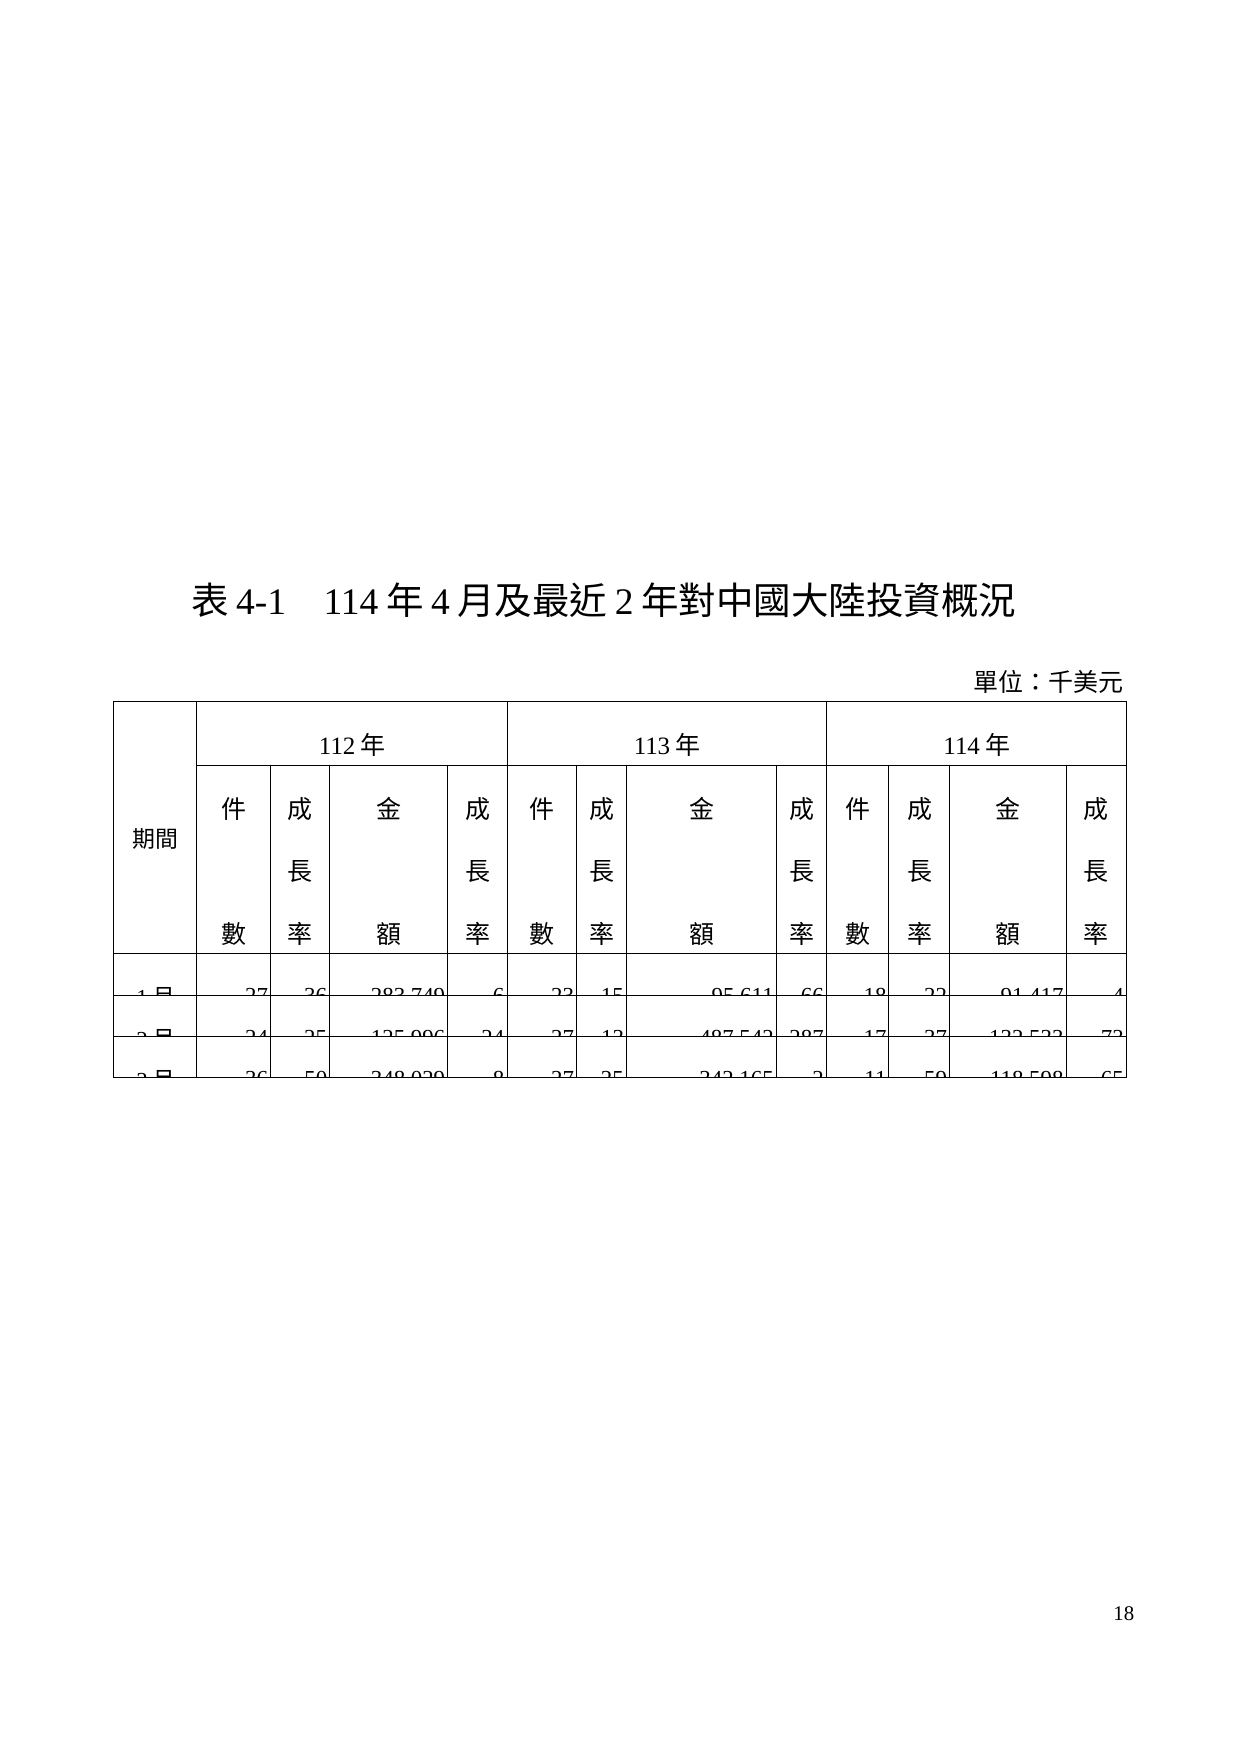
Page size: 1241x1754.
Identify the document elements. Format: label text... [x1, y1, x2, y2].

table_cell -15 [577, 954, 626, 994]
table_cell 期間 [114, 702, 196, 953]
table_cell 283,749 [330, 954, 447, 994]
table_cell 91,417 [950, 954, 1066, 994]
table_cell 487,542 [627, 996, 776, 1036]
table_cell 27 [197, 954, 270, 994]
table_cell 17 [827, 996, 888, 1036]
table_cell 2月 [114, 996, 196, 1036]
table_cell -8 [448, 1037, 507, 1077]
table_cell 36 [197, 1037, 270, 1077]
table_cell 金 額 [627, 766, 776, 953]
table_cell 23 [508, 954, 576, 994]
table_cell 3月 [114, 1037, 196, 1077]
table_cell 132,533 [950, 996, 1066, 1036]
table_cell 成 長 率 [1067, 766, 1126, 953]
table_cell 27 [508, 996, 576, 1036]
table_cell 成 長 率 [271, 766, 329, 953]
table_cell 1月 [114, 954, 196, 994]
table_cell -24 [448, 996, 507, 1036]
table_cell 成 長 率 [577, 766, 626, 953]
table_cell 18 [827, 954, 888, 994]
table_cell 金 額 [330, 766, 447, 953]
table_cell 11 [827, 1037, 888, 1077]
table_cell -36 [271, 954, 329, 994]
table_cell -25 [271, 996, 329, 1036]
table_header [507, 639, 826, 701]
table_cell 287 [777, 996, 826, 1036]
table_header 單位：千美元 [826, 639, 1126, 701]
table_cell 342,165 [627, 1037, 776, 1077]
table_cell -37 [889, 996, 949, 1036]
table_cell -59 [889, 1037, 949, 1077]
table_cell 13 [577, 996, 626, 1036]
table_cell 件 數 [508, 766, 576, 953]
table_cell -25 [577, 1037, 626, 1077]
table_cell -6 [448, 954, 507, 994]
table_cell 成 長 率 [448, 766, 507, 953]
table_cell 125,996 [330, 996, 447, 1036]
table_header [114, 639, 507, 701]
table_cell 件 數 [827, 766, 888, 953]
table_cell -65 [1067, 1037, 1126, 1077]
table_cell -66 [777, 954, 826, 994]
table_cell 112年 [197, 702, 507, 764]
text 表4-1 114年4月及最近2年對中國大陸投資概況 [106, 556, 1134, 619]
table_cell 113年 [508, 702, 826, 764]
table_cell 95,611 [627, 954, 776, 994]
table_cell 金 額 [950, 766, 1066, 953]
table_cell 件 數 [197, 766, 270, 953]
table_cell 成 長 率 [889, 766, 949, 953]
table_cell 114年 [827, 702, 1126, 764]
table_cell 348,029 [330, 1037, 447, 1077]
table_cell 24 [197, 996, 270, 1036]
table_cell 118,598 [950, 1037, 1066, 1077]
table_cell 50 [271, 1037, 329, 1077]
table_cell 27 [508, 1037, 576, 1077]
table_cell -2 [777, 1037, 826, 1077]
table_cell -4 [1067, 954, 1126, 994]
table_cell 成 長 率 [777, 766, 826, 953]
table_cell -22 [889, 954, 949, 994]
table_cell -73 [1067, 996, 1126, 1036]
